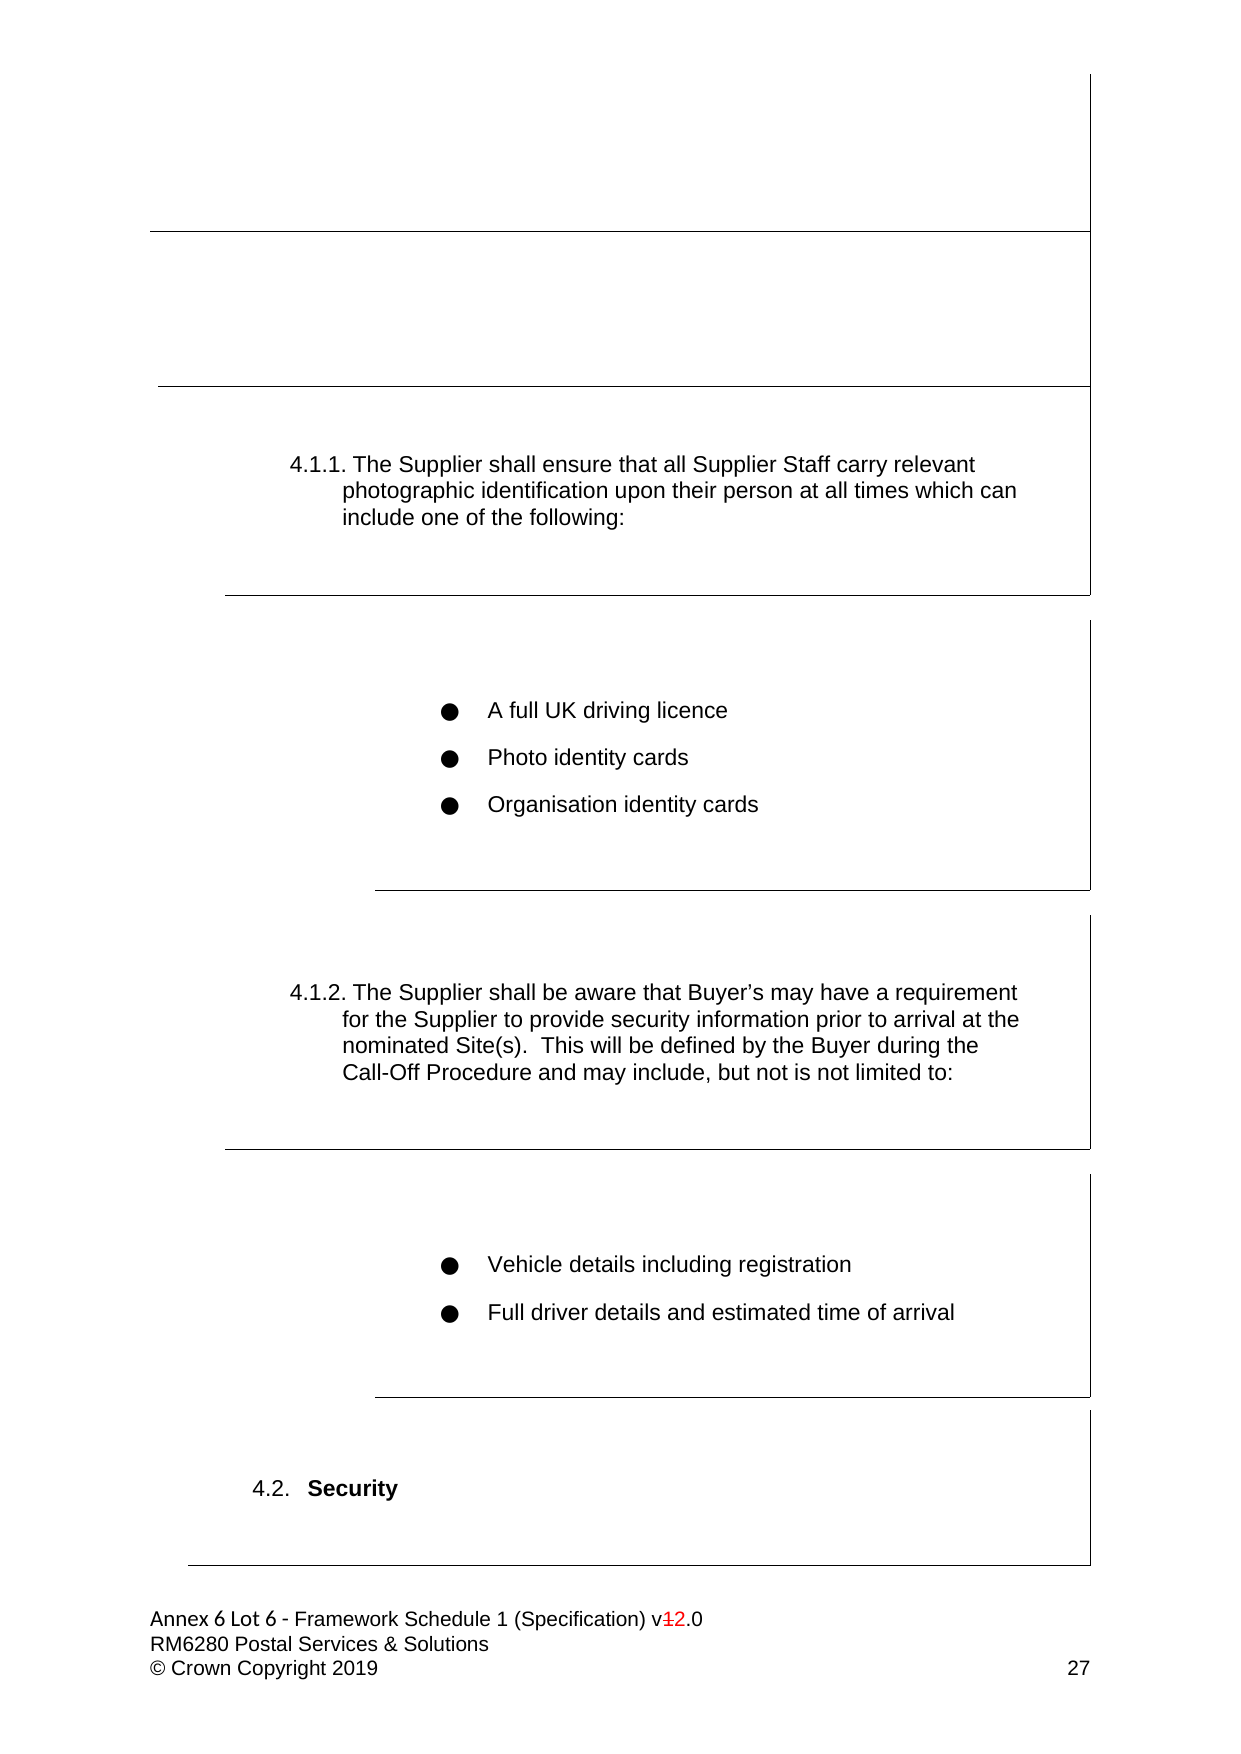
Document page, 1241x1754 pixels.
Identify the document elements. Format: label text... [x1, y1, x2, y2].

list The Supplier shall be aware that Buyer’s may have a requirement for the Supplier to provide security information prior to arrival at the nominated Site(s). This will be defined by the Buyer during the Call-Off Procedure and may include, but not is not limited to: [225, 915, 1090, 1149]
list The Supplier shall ensure that all Supplier Staff carry relevant photographic identification upon their person at all times which can include one of the following: [225, 386, 1090, 595]
list Photo identity cards [375, 731, 1090, 778]
list A full UK driving licence [375, 620, 1090, 731]
list Organisation identity cards [375, 778, 1090, 890]
list Security [187, 1410, 1090, 1566]
list Vehicle details including registration [375, 1174, 1090, 1286]
list Full driver details and estimated time of arrival [375, 1286, 1090, 1397]
